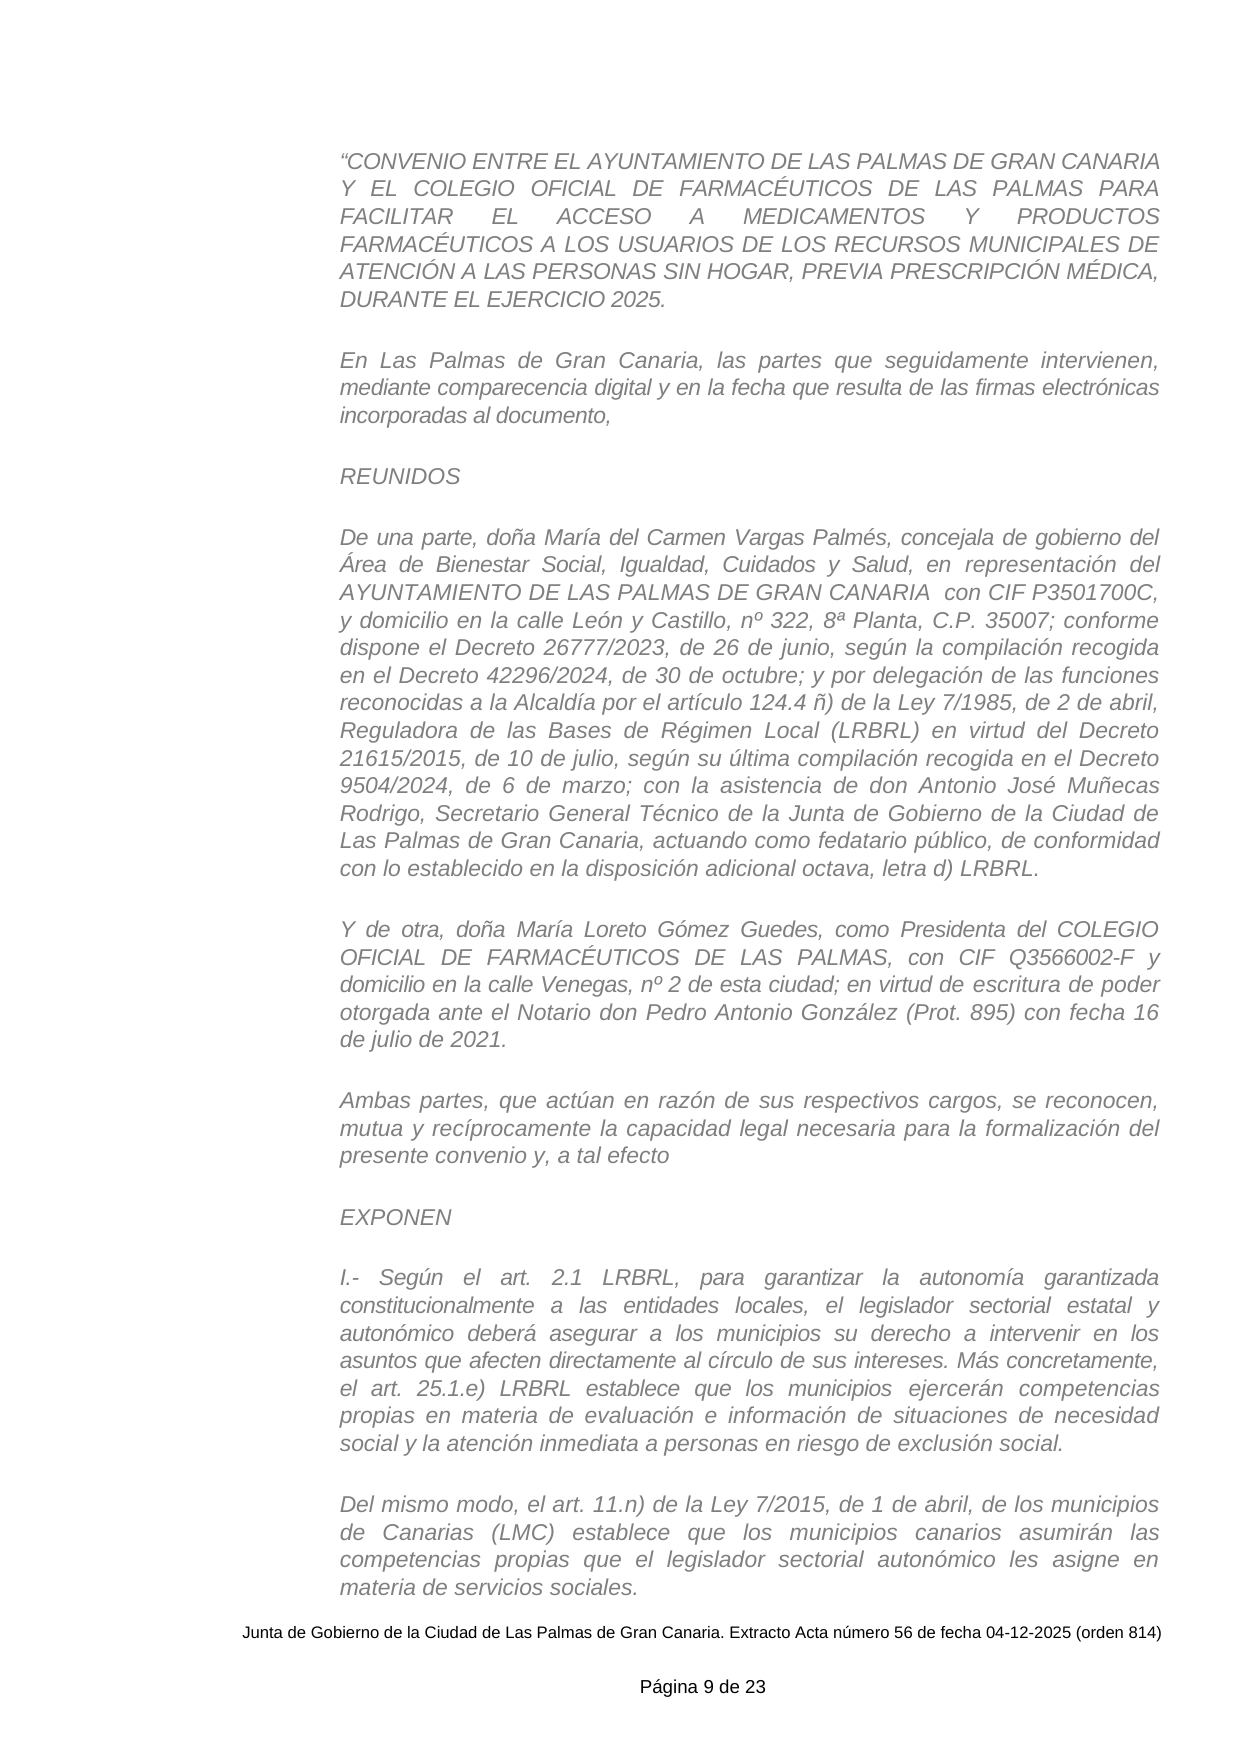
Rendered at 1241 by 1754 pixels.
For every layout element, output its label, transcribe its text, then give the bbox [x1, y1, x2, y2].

text EXPONEN [339, 1203, 1162, 1230]
text De una parte, doña María del Carmen Vargas Palmés, concejala de gobierno del Área de Bienestar Social, Igualdad, Cuidados y Salud, en representación del AYUNTAMIENTO DE LAS PALMAS DE GRAN CANARIA con CIF P3501700C, y domicilio en la calle León y Castillo, nº 322, 8ª Planta, C.P. 35007; conforme dispone el Decreto 26777/2023, de 26 de junio, según la compilación recogida en el Decreto 42296/2024, de 30 de octubre; y por delegación de las funciones reconocidas a la Alcaldía por el artículo 124.4 ñ) de la Ley 7/1985, de 2 de abril, Reguladora de las Bases de Régimen Local (LRBRL) en virtud del Decreto 21615/2015, de 10 de julio, según su última compilación recogida en el Decreto 9504/2024, de 6 de marzo; con la asistencia de don Antonio José Muñecas Rodrigo, Secretario General Técnico de la Junta de Gobierno de la Ciudad de Las Palmas de Gran Canaria, actuando como fedatario público, de conformidad con lo establecido en la disposición adicional octava, letra d) LRBRL. [339, 524, 1162, 881]
text REUNIDOS [339, 463, 1162, 489]
text Y de otra, doña María Loreto Gómez Guedes, como Presidenta del COLEGIO OFICIAL DE FARMACÉUTICOS DE LAS PALMAS, con CIF Q3566002-F y domicilio en la calle Venegas, nº 2 de esta ciudad; en virtud de escritura de poder otorgada ante el Notario don Pedro Antonio González (Prot. 895) con fecha 16 de julio de 2021. [339, 916, 1162, 1053]
text “CONVENIO ENTRE EL AYUNTAMIENTO DE LAS PALMAS DE GRAN CANARIA Y EL COLEGIO OFICIAL DE FARMACÉUTICOS DE LAS PALMAS PARA FACILITAR EL ACCESO A MEDICAMENTOS Y PRODUCTOS FARMACÉUTICOS A LOS USUARIOS DE LOS RECURSOS MUNICIPALES DE ATENCIÓN A LAS PERSONAS SIN HOGAR, PREVIA PRESCRIPCIÓN MÉDICA, DURANTE EL EJERCICIO 2025. [339, 148, 1162, 312]
text I.- Según el art. 2.1 LRBRL, para garantizar la autonomía garantizada constitucionalmente a las entidades locales, el legislador sectorial estatal y autonómico deberá asegurar a los municipios su derecho a intervenir en los asuntos que afecten directamente al círculo de sus intereses. Más concretamente, el art. 25.1.e) LRBRL establece que los municipios ejercerán competencias propias en materia de evaluación e información de situaciones de necesidad social y la atención inmediata a personas en riesgo de exclusión social. [339, 1264, 1162, 1456]
text Ambas partes, que actúan en razón de sus respectivos cargos, se reconocen, mutua y recíprocamente la capacidad legal necesaria para la formalización del presente convenio y, a tal efecto [339, 1087, 1162, 1169]
text En Las Palmas de Gran Canaria, las partes que seguidamente intervienen, mediante comparecencia digital y en la fecha que resulta de las firmas electrónicas incorporadas al documento, [339, 347, 1162, 428]
text Del mismo modo, el art. 11.n) de la Ley 7/2015, de 1 de abril, de los municipios de Canarias (LMC) establece que los municipios canarios asumirán las competencias propias que el legislador sectorial autonómico les asigne en materia de servicios sociales. [339, 1491, 1162, 1600]
